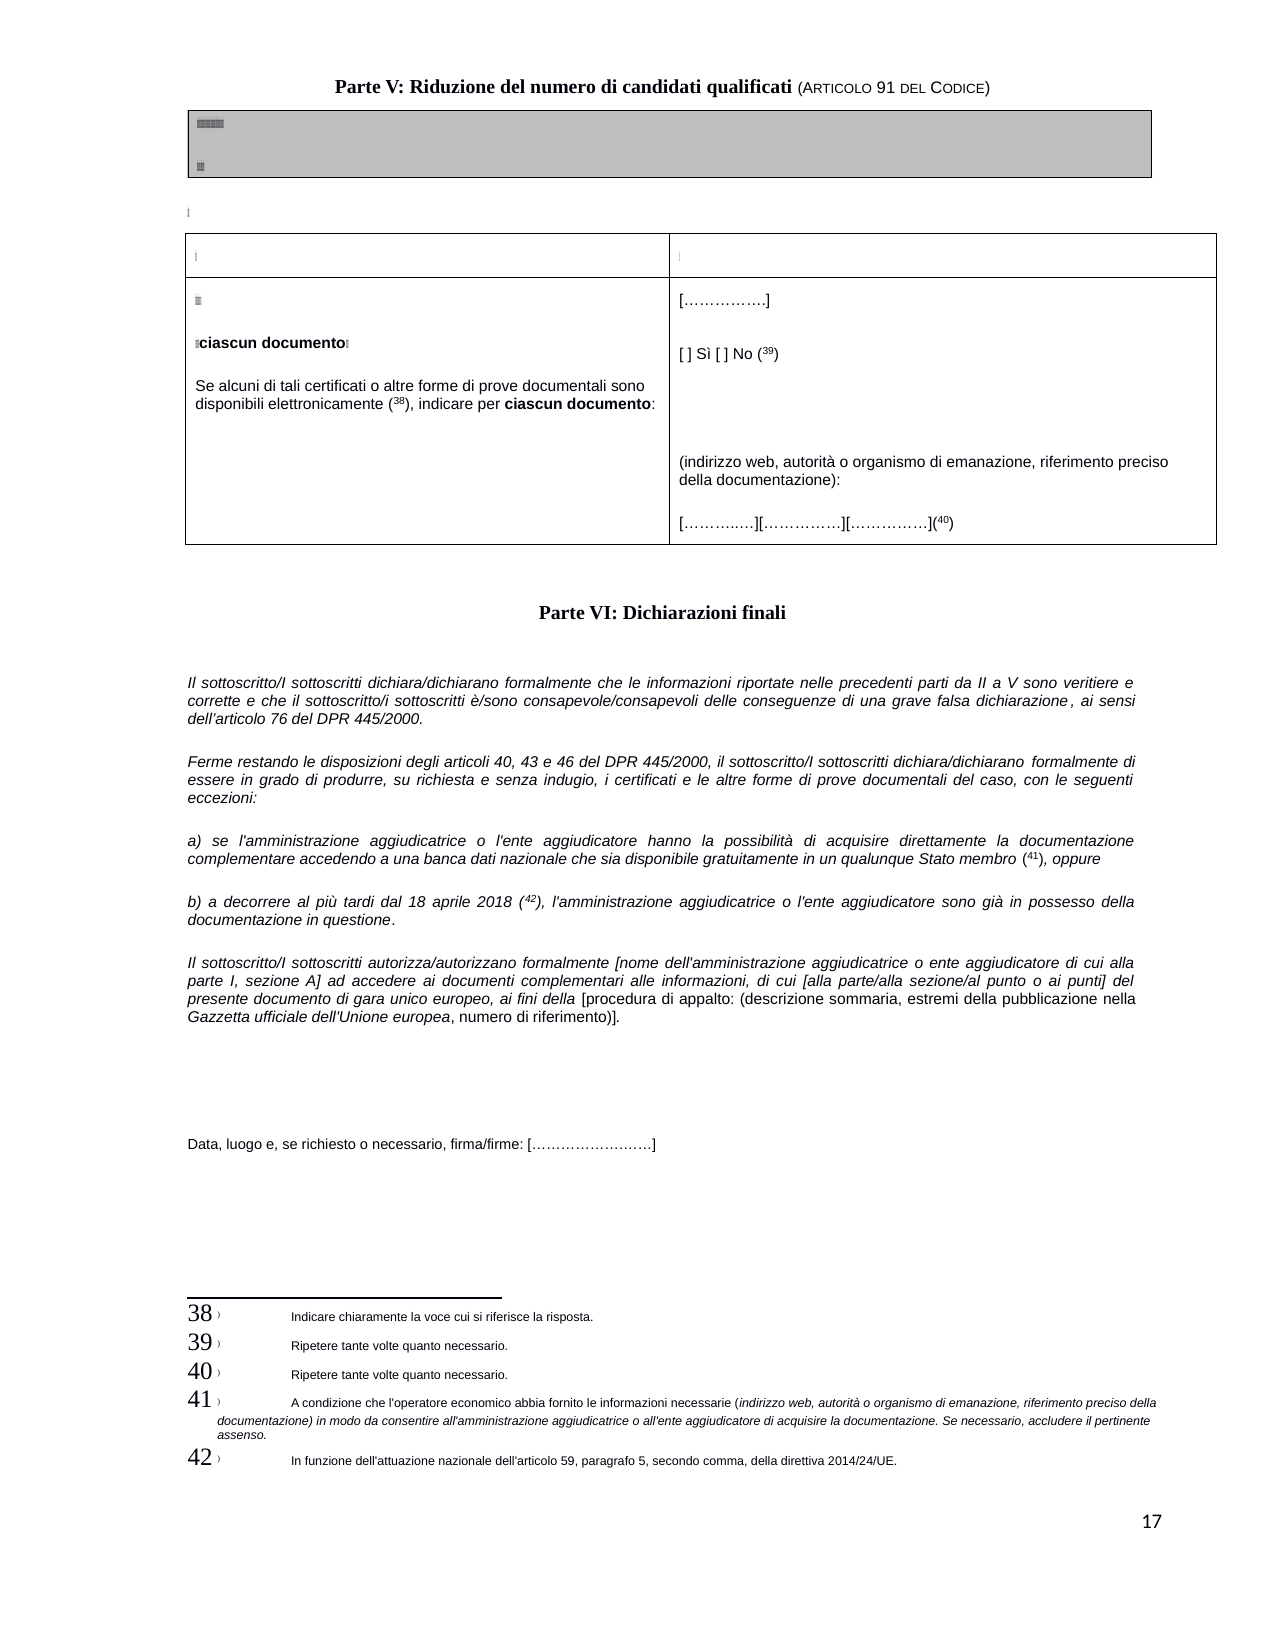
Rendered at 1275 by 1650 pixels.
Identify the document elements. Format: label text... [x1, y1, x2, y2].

text ) A condizione che l'operatore economico abbia fornito le informazioni necessarie (indirizzo web, autorità o organismo di emanazione, riferimento preciso della documentazione) in modo da consentire all'amministrazione aggiudicatrice o all'ente aggiudicatore di acquisire la documentazione. Se necessario, accludere il pertinente assenso. [187, 1384, 1197, 1442]
text L'operatore economico deve fornire informazioni solo se l'amministrazione aggiudicatrice o l'ente aggiudicatore ha specificato i criteri e le regole obiettivi e non discriminatori da applicare per limitare il numero di candidati che saranno invitati a presentare un'offerta o a partecipare al dialogo. Tali informazioni, che possono essere accompagnate da condizioni relative ai (tipi di) certificati o alle forme di prove documentali da produrre eventualmente, sono riportate nell'avviso o bando pertinente o nei documenti di gara ivi citati. [189, 111, 1151, 131]
table_header Risposta: [670, 234, 1216, 277]
table_cell Di soddisfare i criteri e le regole obiettivi e non discriminatori da applicare per limitare il numero di candidati, come di seguito indicato: Se sono richiesti determinati certificati o altre forme di prove documentali, indicare per ciascun documento se l'operatore economico dispone dei documenti richiesti: Se alcuni di tali certificati o altre forme di prove documentali sono disponibili elettronicamente (), indicare per ciascun documento: [186, 278, 669, 544]
text Il sottoscritto/I sottoscritti autorizza/autorizzano formalmente [nome dell'amministrazione aggiudicatrice o ente aggiudicatore di cui alla parte I, sezione A] ad accedere ai documenti complementari alle informazioni, di cui [alla parte/alla sezione/al punto o ai punti] del presente documento di gara unico europeo, ai fini della [procedura di appalto: (descrizione sommaria, estremi della pubblicazione nella Gazzetta ufficiale dell'Unione europea, numero di riferimento)]. [187, 954, 1137, 1026]
text Il sottoscritto/I sottoscritti dichiara/dichiarano formalmente che le informazioni riportate nelle precedenti parti da II a V sono veritiere e corrette e che il sottoscritto/i sottoscritti è/sono consapevole/consapevoli delle conseguenze di una grave falsa dichiarazione, ai sensi dell’articolo 76 del DPR 445/2000. [187, 673, 1137, 728]
text Parte V: Riduzione del numero di candidati qualificati (Articolo 91 del Codice) [187, 75, 1137, 98]
text Solo per le procedure ristrette, le procedure competitive con negoziazione, le procedure di dialogo competitivo e i partenariati per l'innovazione: [189, 153, 1151, 177]
text b) a decorrere al più tardi dal 18 aprile 2018 (), l'amministrazione aggiudicatrice o l'ente aggiudicatore sono già in possesso della documentazione in questione. [187, 893, 1137, 929]
table_header Riduzione del numero [186, 234, 669, 277]
text Ferme restando le disposizioni degli articoli 40, 43 e 46 del DPR 445/2000, il sottoscritto/I sottoscritti dichiara/dichiarano formalmente di essere in grado di produrre, su richiesta e senza indugio, i certificati e le altre forme di prove documentali del caso, con le seguenti eccezioni: [187, 753, 1137, 807]
title Parte VI: Dichiarazioni finali [187, 601, 1137, 623]
table_cell […………….] [ ] Sì [ ] No () (indirizzo web, autorità o organismo di emanazione, riferimento preciso della documentazione): [………..…][……………][……………]() [670, 278, 1216, 544]
text L'operatore economico dichiara: [187, 203, 1137, 221]
text a) se l'amministrazione aggiudicatrice o l'ente aggiudicatore hanno la possibilità di acquisire direttamente la documentazione complementare accedendo a una banca dati nazionale che sia disponibile gratuitamente in un qualunque Stato membro (), oppure [187, 832, 1137, 868]
text ) In funzione dell'attuazione nazionale dell'articolo 59, paragrafo 5, secondo comma, della direttiva 2014/24/UE. [187, 1442, 1197, 1471]
text Data, luogo e, se richiesto o necessario, firma/firme: [……………….……] [187, 1136, 1137, 1152]
